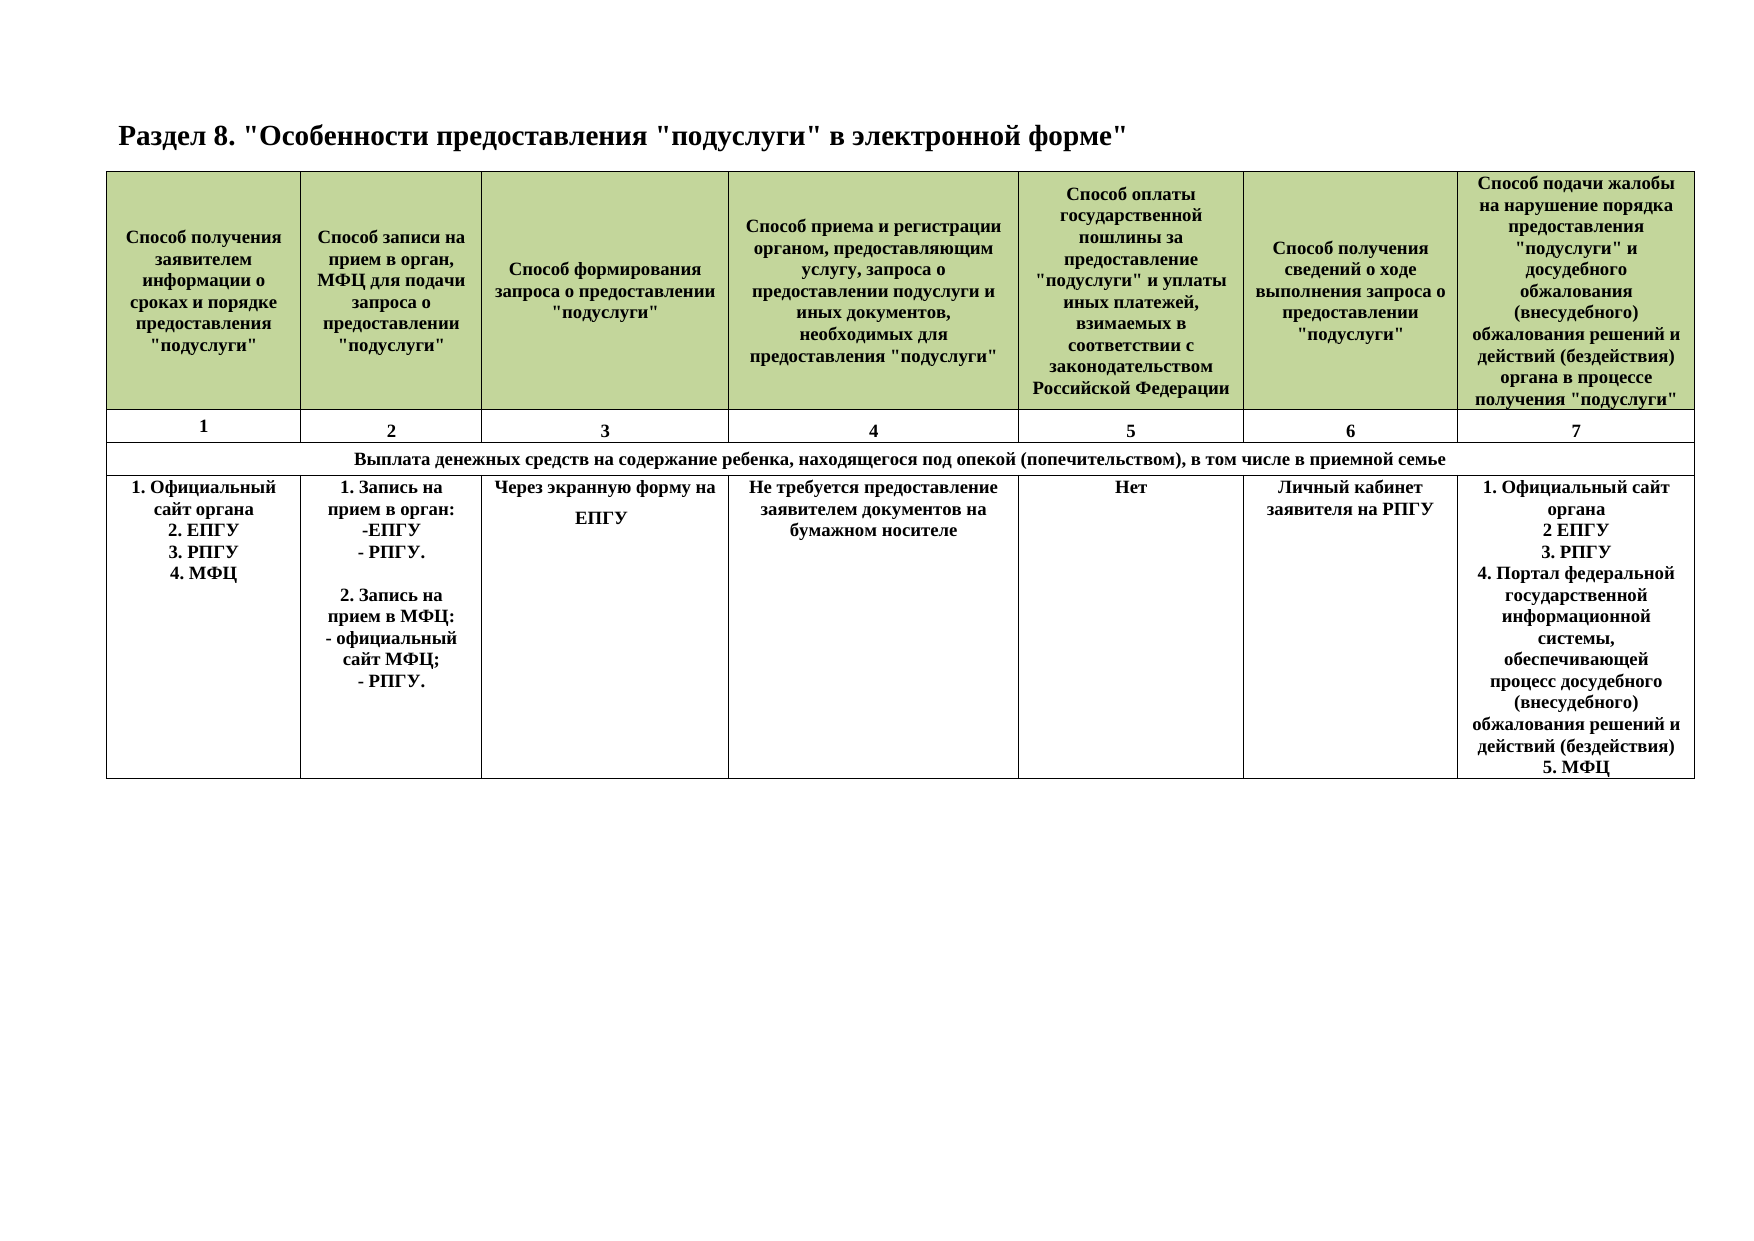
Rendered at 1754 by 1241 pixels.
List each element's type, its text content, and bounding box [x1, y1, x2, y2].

text Раздел 8. "Особенности предоставления "подуслуги" в электронной форме" [118, 118, 1683, 152]
table_header Способ оплаты государственной пошлины за предоставление "подуслуги" и уплаты иных платежей, взимаемых в соответствии с законодательством Российской Федерации [1019, 172, 1243, 409]
table_cell 1. Официальный сайт органа 2. ЕПГУ 3. РПГУ 4. МФЦ [107, 476, 300, 778]
table_header Способ получения сведений о ходе выполнения запроса о предоставлении "подуслуги" [1244, 172, 1457, 409]
table_cell Выплата денежных средств на содержание ребенка, находящегося под опекой (попечительством), в том числе в приемной семье [107, 443, 1694, 475]
table_header Способ записи на прием в орган, МФЦ для подачи запроса о предоставлении "подуслуги" [301, 172, 481, 409]
table_cell 5 [1019, 410, 1243, 442]
table_header Способ приема и регистрации органом, предоставляющим услугу, запроса о предоставлении подуслуги и иных документов, необходимых для предоставления "подуслуги" [729, 172, 1018, 409]
table_cell 4 [729, 410, 1018, 442]
table_cell 1 [107, 410, 300, 442]
table_cell 1. Официальный сайт органа 2 ЕПГУ 3. РПГУ 4. Портал федеральной государственной информационной системы, обеспечивающей процесс досудебного (внесудебного) обжалования решений и действий (бездействия) 5. МФЦ [1458, 476, 1694, 778]
table_cell 1. Запись на прием в орган: -ЕПГУ - РПГУ. 2. Запись на прием в МФЦ: - официальный сайт МФЦ; - РПГУ. [301, 476, 481, 778]
table_cell Не требуется предоставление заявителем документов на бумажном носителе [729, 476, 1018, 778]
table_cell 2 [301, 410, 481, 442]
table_header Способ получения заявителем информации о сроках и порядке предоставления "подуслуги" [107, 172, 300, 409]
table_cell Через экранную форму на ЕПГУ [482, 476, 728, 778]
table_header Способ подачи жалобы на нарушение порядка предоставления "подуслуги" и досудебного обжалования (внесудебного) обжалования решений и действий (бездействия) органа в процессе получения "подуслуги" [1458, 172, 1694, 409]
table_cell 7 [1458, 410, 1694, 442]
table_cell 6 [1244, 410, 1457, 442]
table_cell Личный кабинет заявителя на РПГУ [1244, 476, 1457, 778]
table_header Способ формирования запроса о предоставлении "подуслуги" [482, 172, 728, 409]
table_cell Нет [1019, 476, 1243, 778]
table_cell 3 [482, 410, 728, 442]
